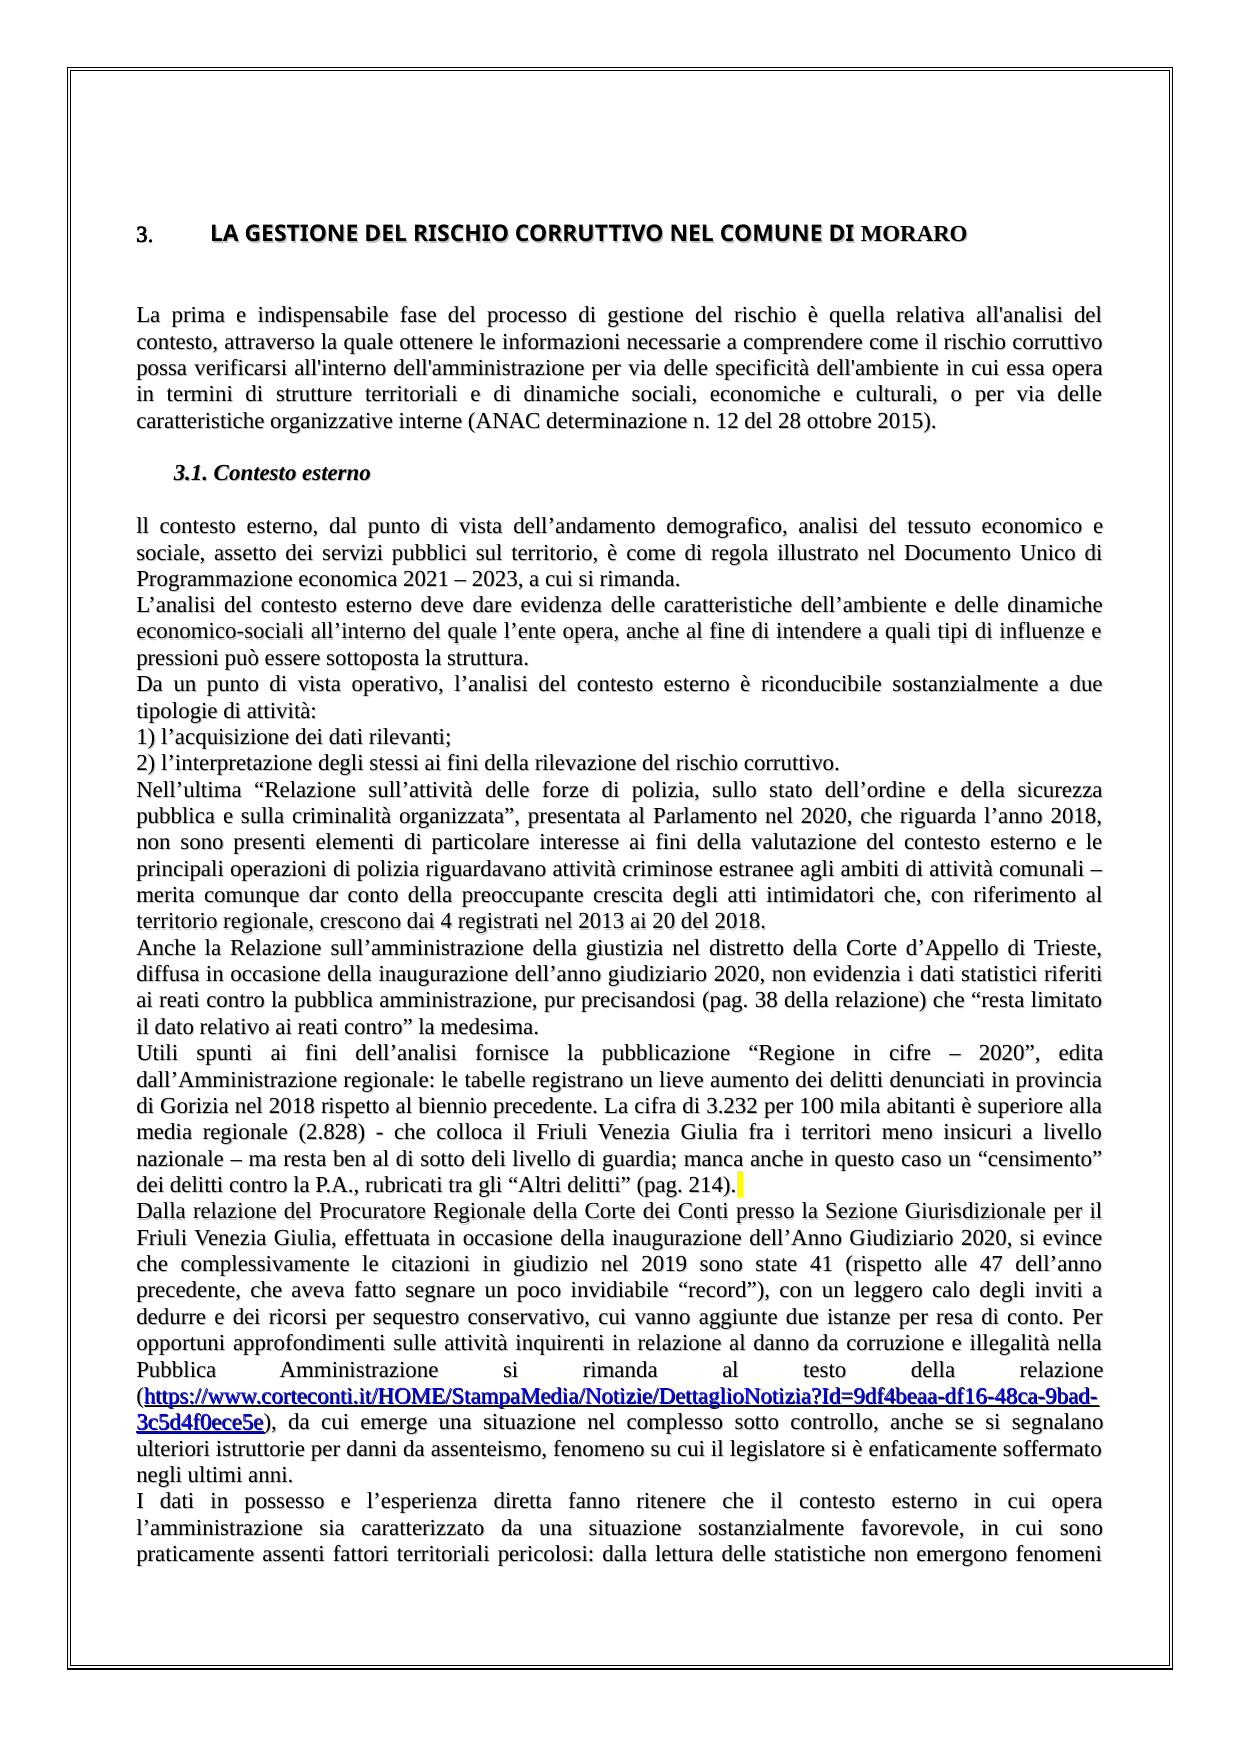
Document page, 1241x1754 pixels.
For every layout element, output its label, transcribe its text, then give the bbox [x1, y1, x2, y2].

text Utili spunti ai fini dell’analisi fornisce la pubblicazione “Regione in cifre – 2020”, edita dall’Amministrazione regionale: le tabelle registrano un lieve aumento dei delitti denunciati in provincia di Gorizia nel 2018 rispetto al biennio precedente. La cifra di 3.232 per 100 mila abitanti è superiore alla media regionale (2.828) - che colloca il Friuli Venezia Giulia fra i territori meno insicuri a livello nazionale – ma resta ben al di sotto deli livello di guardia; manca anche in questo caso un “censimento” dei delitti contro la P.A., rubricati tra gli “Altri delitti” (pag. 214). [136, 1039, 1104, 1197]
text La prima e indispensabile fase del processo di gestione del rischio è quella relativa all'analisi del contesto, attraverso la quale ottenere le informazioni necessarie a comprendere come il rischio corruttivo possa verificarsi all'interno dell'amministrazione per via delle specificità dell'ambiente in cui essa opera in termini di strutture territoriali e di dinamiche sociali, economiche e culturali, o per via delle caratteristiche organizzative interne (ANAC determinazione n. 12 del 28 ottobre 2015). [136, 301, 1104, 433]
text L’analisi del contesto esterno deve dare evidenza delle caratteristiche dell’ambiente e delle dinamiche economico-sociali all’interno del quale l’ente opera, anche al fine di intendere a quali tipi di influenze e pressioni può essere sottoposta la struttura. [136, 591, 1104, 670]
text Da un punto di vista operativo, l’analisi del contesto esterno è riconducibile sostanzialmente a due tipologie di attività: [136, 670, 1104, 723]
text Anche la Relazione sull’amministrazione della giustizia nel distretto della Corte d’Appello di Trieste, diffusa in occasione della inaugurazione dell’anno giudiziario 2020, non evidenzia i dati statistici riferiti ai reati contro la pubblica amministrazione, pur precisandosi (pag. 38 della relazione) che “resta limitato il dato relativo ai reati contro” la medesima. [136, 934, 1104, 1039]
text 2) l’interpretazione degli stessi ai fini della rilevazione del rischio corruttivo. [136, 749, 1104, 776]
text ll contesto esterno, dal punto di vista dell’andamento demografico, analisi del tessuto economico e sociale, assetto dei servizi pubblici sul territorio, è come di regola illustrato nel Documento Unico di Programmazione economica 2021 – 2023, a cui si rimanda. [136, 512, 1104, 591]
text Nell’ultima “Relazione sull’attività delle forze di polizia, sullo stato dell’ordine e della sicurezza pubblica e sulla criminalità organizzata”, presentata al Parlamento nel 2020, che riguarda l’anno 2018, non sono presenti elementi di particolare interesse ai fini della valutazione del contesto esterno e le principali operazioni di polizia riguardavano attività criminose estranee agli ambiti di attività comunali – merita comunque dar conto della preoccupante crescita degli atti intimidatori che, con riferimento al territorio regionale, crescono dai 4 registrati nel 2013 ai 20 del 2018. [136, 776, 1104, 934]
text 3.1. Contesto esterno [136, 459, 1104, 486]
list La gestione del rischio corruttivo nel Comune di MORARO [136, 217, 1104, 249]
text Dalla relazione del Procuratore Regionale della Corte dei Conti presso la Sezione Giurisdizionale per il Friuli Venezia Giulia, effettuata in occasione della inaugurazione dell’Anno Giudiziario 2020, si evince che complessivamente le citazioni in giudizio nel 2019 sono state 41 (rispetto alle 47 dell’anno precedente, che aveva fatto segnare un poco invidiabile “record”), con un leggero calo degli inviti a dedurre e dei ricorsi per sequestro conservativo, cui vanno aggiunte due istanze per resa di conto. Per opportuni approfondimenti sulle attività inquirenti in relazione al danno da corruzione e illegalità nella Pubblica Amministrazione si rimanda al testo della relazione (https://www.corteconti.it/HOME/StampaMedia/Notizie/DettaglioNotizia?Id=9df4beaa-df16-48ca-9bad-3c5d4f0ece5e), da cui emerge una situazione nel complesso sotto controllo, anche se si segnalano ulteriori istruttorie per danni da assenteismo, fenomeno su cui il legislatore si è enfaticamente soffermato negli ultimi anni. [136, 1197, 1104, 1487]
text 1) l’acquisizione dei dati rilevanti; [136, 723, 1104, 749]
text I dati in possesso e l’esperienza diretta fanno ritenere che il contesto esterno in cui opera l’amministrazione sia caratterizzato da una situazione sostanzialmente favorevole, in cui sono praticamente assenti fattori territoriali pericolosi: dalla lettura delle statistiche non emergono fenomeni [136, 1487, 1104, 1566]
